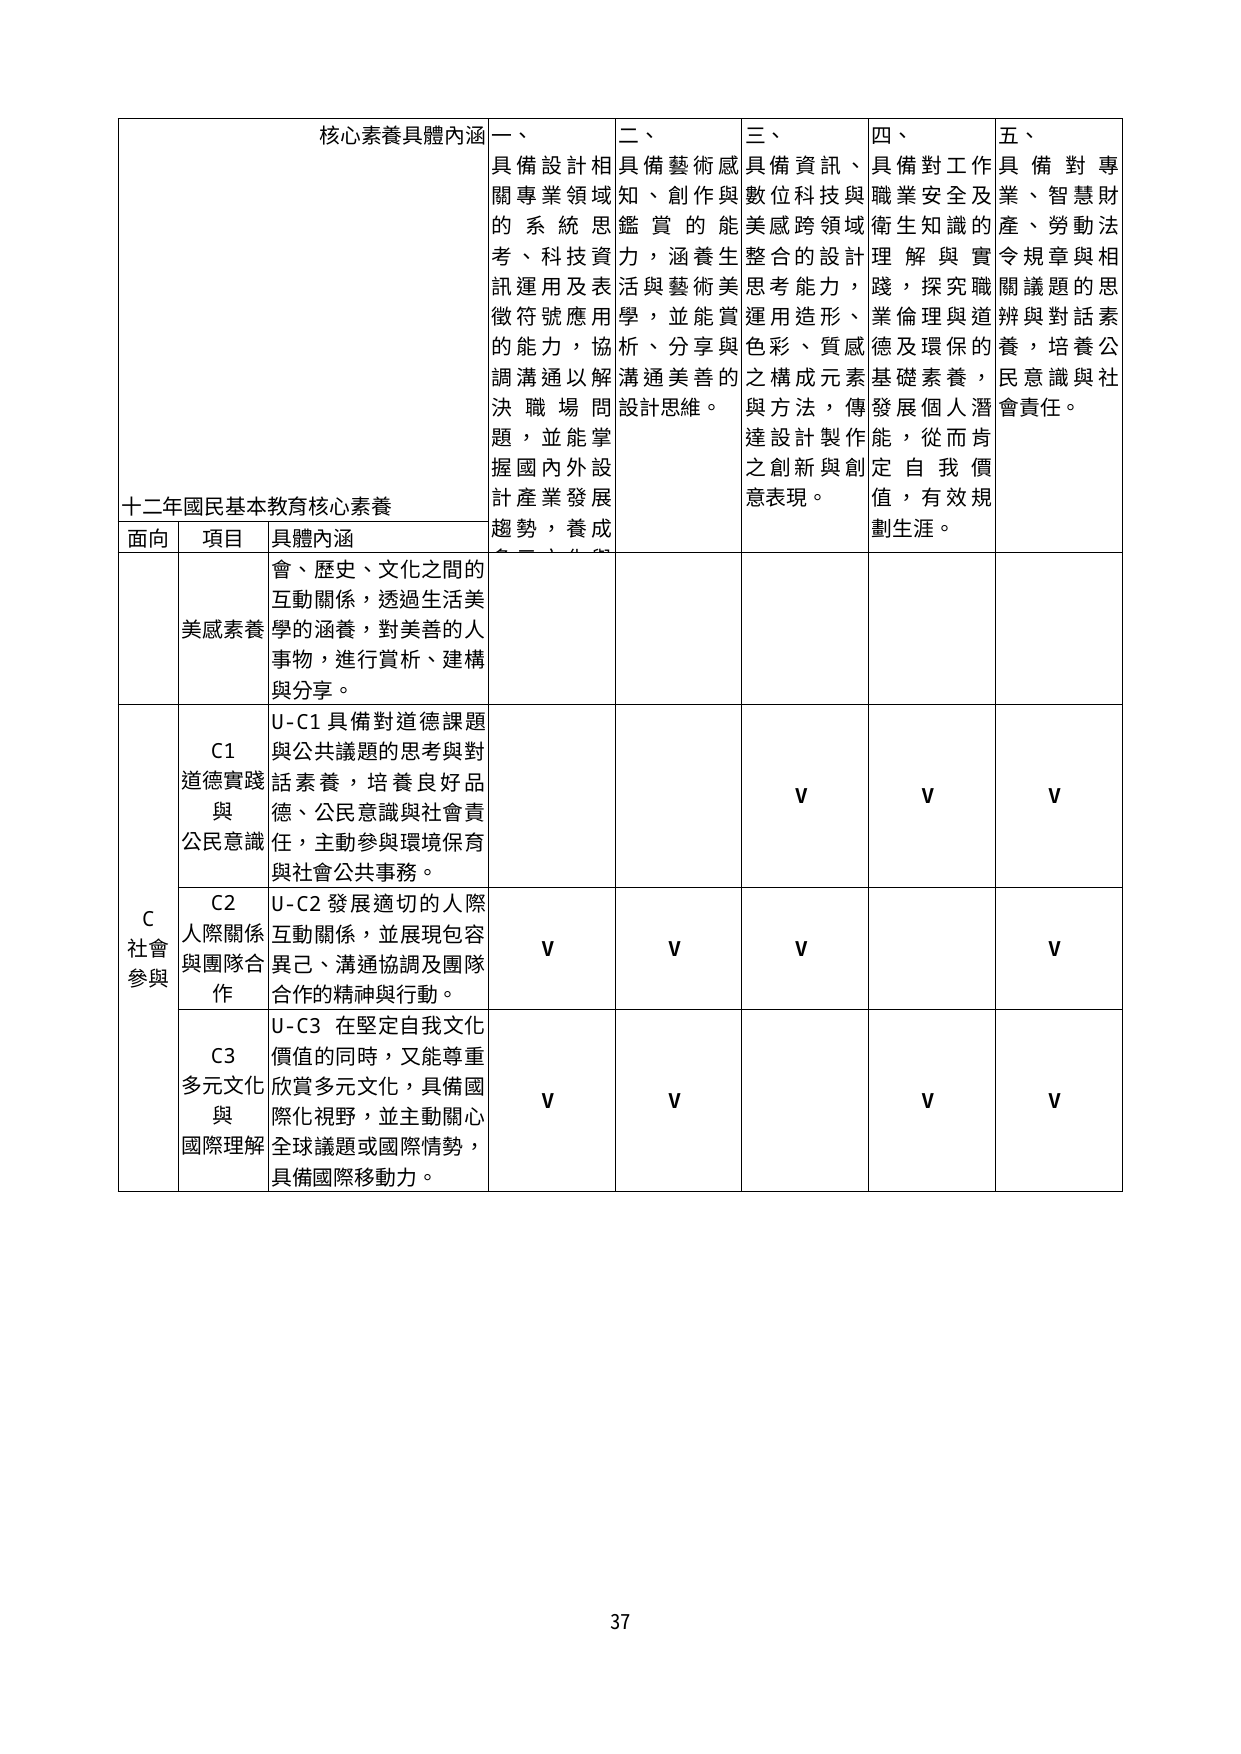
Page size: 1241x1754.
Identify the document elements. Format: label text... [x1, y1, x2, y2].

table_cell [616, 705, 741, 887]
table_cell U-C1具備對道德課題與公共議題的思考與對話素養，培養良好品德、公民意識與社會責任，主動參與環境保育與社會公共事務。 [269, 705, 488, 887]
table_cell V [869, 705, 995, 887]
table_cell [869, 888, 995, 1008]
table_cell [489, 553, 615, 704]
table_cell V [869, 1010, 995, 1191]
table_cell V [616, 1010, 741, 1191]
table_header 四、 具備對工作職業安全及衛生知識的理解與實踐，探究職業倫理與道德及環保的基礎素養，發展個人潛能，從而肯定自我價值，有效規劃生涯。 [869, 119, 995, 552]
table_cell 美感素養 [179, 553, 268, 704]
table_cell U-C2發展適切的人際互動關係，並展現包容異己、溝通協調及團隊合作的精神與行動。 [269, 888, 488, 1008]
table_cell V [489, 1010, 615, 1191]
table_cell V [742, 888, 868, 1008]
table_cell C3 多元文化與 國際理解 [179, 1010, 268, 1191]
table_cell C2 人際關係與團隊合作 [179, 888, 268, 1008]
table_cell [996, 553, 1122, 704]
table_cell V [996, 705, 1122, 887]
table_cell U-C3 在堅定自我文化價值的同時，又能尊重欣賞多元文化，具備國際化視野，並主動關心全球議題或國際情勢，具備國際移動力。 [269, 1010, 488, 1191]
table_cell V [996, 1010, 1122, 1191]
table_cell [742, 553, 868, 704]
table_cell 會、歷史、文化之間的互動關係，透過生活美學的涵養，對美善的人事物，進行賞析、建構與分享。 [269, 553, 488, 704]
table_cell C1 道德實踐與 公民意識 [179, 705, 268, 887]
table_header 五、 具備對專業、智慧財產、勞動法令規章與相關議題的思辨與對話素養，培養公民意識與社會責任。 [996, 119, 1122, 552]
table_cell V [489, 888, 615, 1008]
table_cell V [996, 888, 1122, 1008]
table_cell 具體內涵 [269, 522, 488, 552]
table_cell [742, 1010, 868, 1191]
table_header 二、 具備藝術感知、創作與鑑賞的能力，涵養生活與藝術美學，並能賞析、分享與溝通美善的設計思維。 [616, 119, 741, 552]
table_header 一、 具備設計相關專業領域的系統思考、科技資訊運用及表徵符號應用的能力，協調溝通以解決職場問題，並能掌握國內外設計產業發展趨勢，養成多元文化與國際理解素養。 [489, 119, 615, 552]
table_header 核心素養具體內涵 十二年國民基本教育核心素養 [119, 119, 488, 521]
table_cell [119, 553, 178, 704]
table_cell [489, 705, 615, 887]
table_header 三、 具備資訊、數位科技與美感跨領域整合的設計思考能力，運用造形、色彩、質感之構成元素與方法，傳達設計製作之創新與創意表現。 [742, 119, 868, 552]
table_cell V [616, 888, 741, 1008]
table_cell C 社會參與 [119, 705, 178, 1191]
table_cell 面向 [119, 522, 178, 552]
table_cell [616, 553, 741, 704]
table_cell 項目 [179, 522, 268, 552]
table_cell [869, 553, 995, 704]
table_cell V [742, 705, 868, 887]
